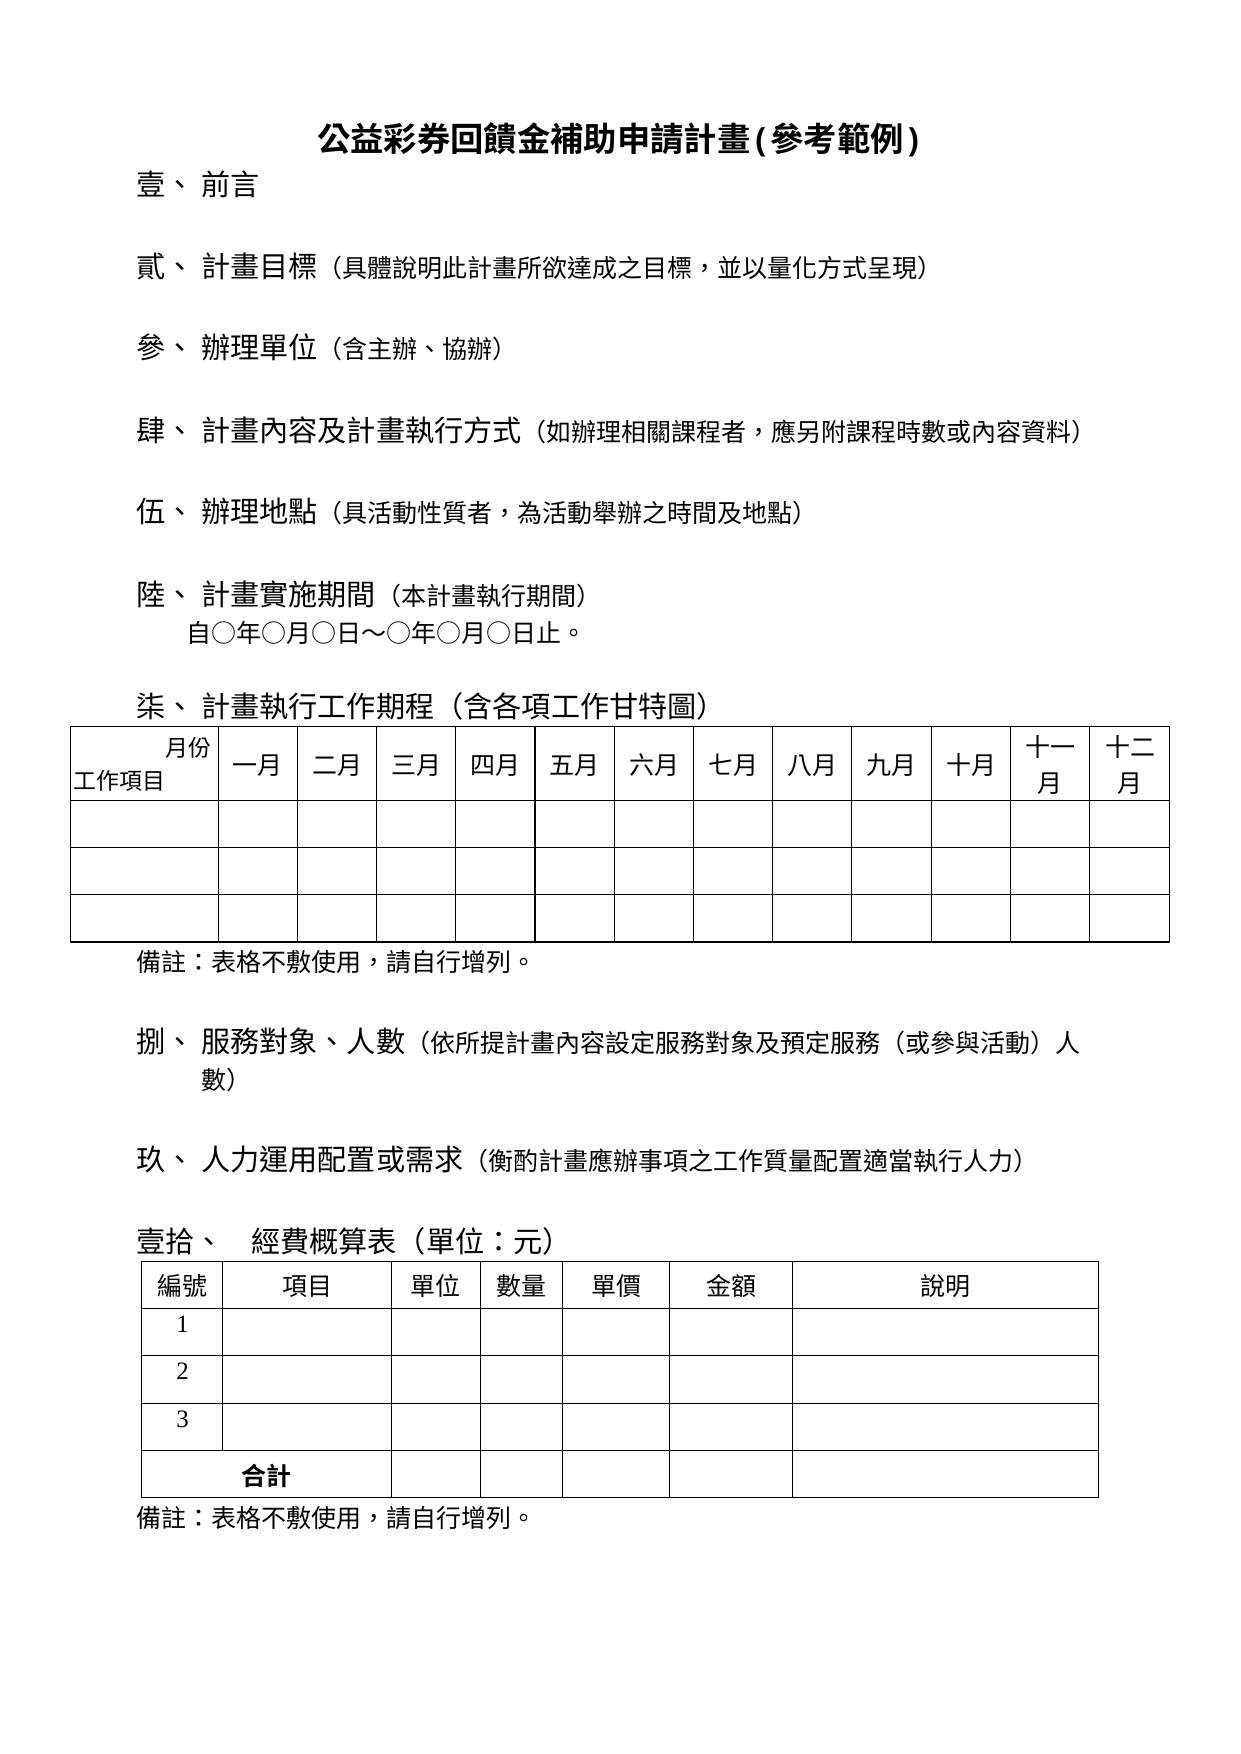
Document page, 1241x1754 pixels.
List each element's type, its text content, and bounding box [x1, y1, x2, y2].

table_cell 3 [142, 1404, 222, 1450]
table_header 七月 [694, 727, 772, 799]
table_cell [392, 1356, 480, 1403]
text 自○年○月○日～○年○月○日止。 [136, 613, 1104, 649]
table_cell [615, 848, 693, 894]
table_header 說明 [793, 1262, 1098, 1308]
table_cell [481, 1404, 562, 1450]
table_cell [223, 1356, 391, 1403]
list 計畫目標（具體說明此計畫所欲達成之目標，並以量化方式呈現） [136, 243, 1104, 285]
table_cell 2 [142, 1356, 222, 1403]
table_header 九月 [852, 727, 931, 799]
table_cell [670, 1404, 792, 1450]
table_cell [932, 895, 1010, 941]
table_cell [852, 848, 931, 894]
table_cell 1 [142, 1309, 222, 1355]
table_cell [298, 801, 376, 847]
list 計畫執行工作期程（含各項工作甘特圖） [136, 684, 1104, 726]
table_cell [456, 895, 534, 941]
table_cell [536, 895, 614, 941]
table_cell 合計 [142, 1451, 391, 1497]
table_cell [563, 1404, 669, 1450]
table_cell [793, 1451, 1098, 1497]
table_cell [670, 1451, 792, 1497]
table_cell [793, 1404, 1098, 1450]
table_header 數量 [481, 1262, 562, 1308]
table_header 金額 [670, 1262, 792, 1308]
table_header 六月 [615, 727, 693, 799]
table_cell [670, 1356, 792, 1403]
table_cell [852, 895, 931, 941]
list 前言 [136, 161, 1104, 203]
table_cell [670, 1309, 792, 1355]
table_cell [71, 848, 218, 894]
table_cell [71, 895, 218, 941]
table_cell [773, 801, 851, 847]
list 人力運用配置或需求（衡酌計畫應辦事項之工作質量配置適當執行人力） [136, 1137, 1104, 1179]
table_header 十一月 [1011, 727, 1089, 799]
table_cell [932, 801, 1010, 847]
table_cell [392, 1309, 480, 1355]
table_cell [481, 1451, 562, 1497]
table_cell [1011, 848, 1089, 894]
table_cell [1090, 848, 1169, 894]
table_cell [481, 1356, 562, 1403]
table_header 十二月 [1090, 727, 1169, 799]
list 辦理地點（具活動性質者，為活動舉辦之時間及地點） [136, 489, 1104, 531]
table_cell [563, 1356, 669, 1403]
list 經費概算表（單位：元） [136, 1218, 1104, 1261]
table_cell [377, 895, 455, 941]
table_cell [615, 801, 693, 847]
table_cell [223, 1309, 391, 1355]
text 公益彩券回饋金補助申請計畫(參考範例) [136, 113, 1104, 161]
table_cell [456, 848, 534, 894]
table_cell [1090, 801, 1169, 847]
table_cell [694, 801, 772, 847]
table_cell [223, 1404, 391, 1450]
table_cell [377, 801, 455, 847]
table_cell [1011, 895, 1089, 941]
text 備註：表格不敷使用，請自行增列。 [136, 943, 1104, 979]
table_cell [615, 895, 693, 941]
table_cell [298, 895, 376, 941]
list 服務對象、人數（依所提計畫內容設定服務對象及預定服務（或參與活動）人數） [136, 1018, 1104, 1097]
table_cell [773, 848, 851, 894]
table_header 八月 [773, 727, 851, 799]
table_cell [392, 1404, 480, 1450]
table_header 五月 [536, 727, 614, 799]
list 計畫內容及計畫執行方式（如辦理相關課程者，應另附課程時數或內容資料） [136, 407, 1104, 449]
table_header 編號 [142, 1262, 222, 1308]
table_cell [1011, 801, 1089, 847]
table_cell [219, 895, 297, 941]
table_cell [694, 895, 772, 941]
table_header 單價 [563, 1262, 669, 1308]
table_cell [563, 1451, 669, 1497]
table_header 項目 [223, 1262, 391, 1308]
table_cell [852, 801, 931, 847]
table_cell [456, 801, 534, 847]
table_cell [481, 1309, 562, 1355]
table_cell [793, 1356, 1098, 1403]
table_cell [694, 848, 772, 894]
table_cell [536, 801, 614, 847]
list 計畫實施期間（本計畫執行期間） [136, 571, 1104, 613]
table_header 一月 [219, 727, 297, 799]
table_cell [392, 1451, 480, 1497]
table_cell [536, 848, 614, 894]
table_header 三月 [377, 727, 455, 799]
list 辦理單位（含主辦、協辦） [136, 325, 1104, 367]
table_cell [1090, 895, 1169, 941]
table_header 四月 [456, 727, 534, 799]
table_header 二月 [298, 727, 376, 799]
table_cell [793, 1309, 1098, 1355]
table_cell [219, 801, 297, 847]
table_cell [377, 848, 455, 894]
table_header 十月 [932, 727, 1010, 799]
table_cell [219, 848, 297, 894]
table_cell [773, 895, 851, 941]
table_header 工作項目月份 [71, 727, 218, 799]
table_cell [932, 848, 1010, 894]
table_cell [298, 848, 376, 894]
text 備註：表格不敷使用，請自行增列。 [136, 1498, 1104, 1534]
table_header 單位 [392, 1262, 480, 1308]
table_cell [563, 1309, 669, 1355]
table_cell [71, 801, 218, 847]
